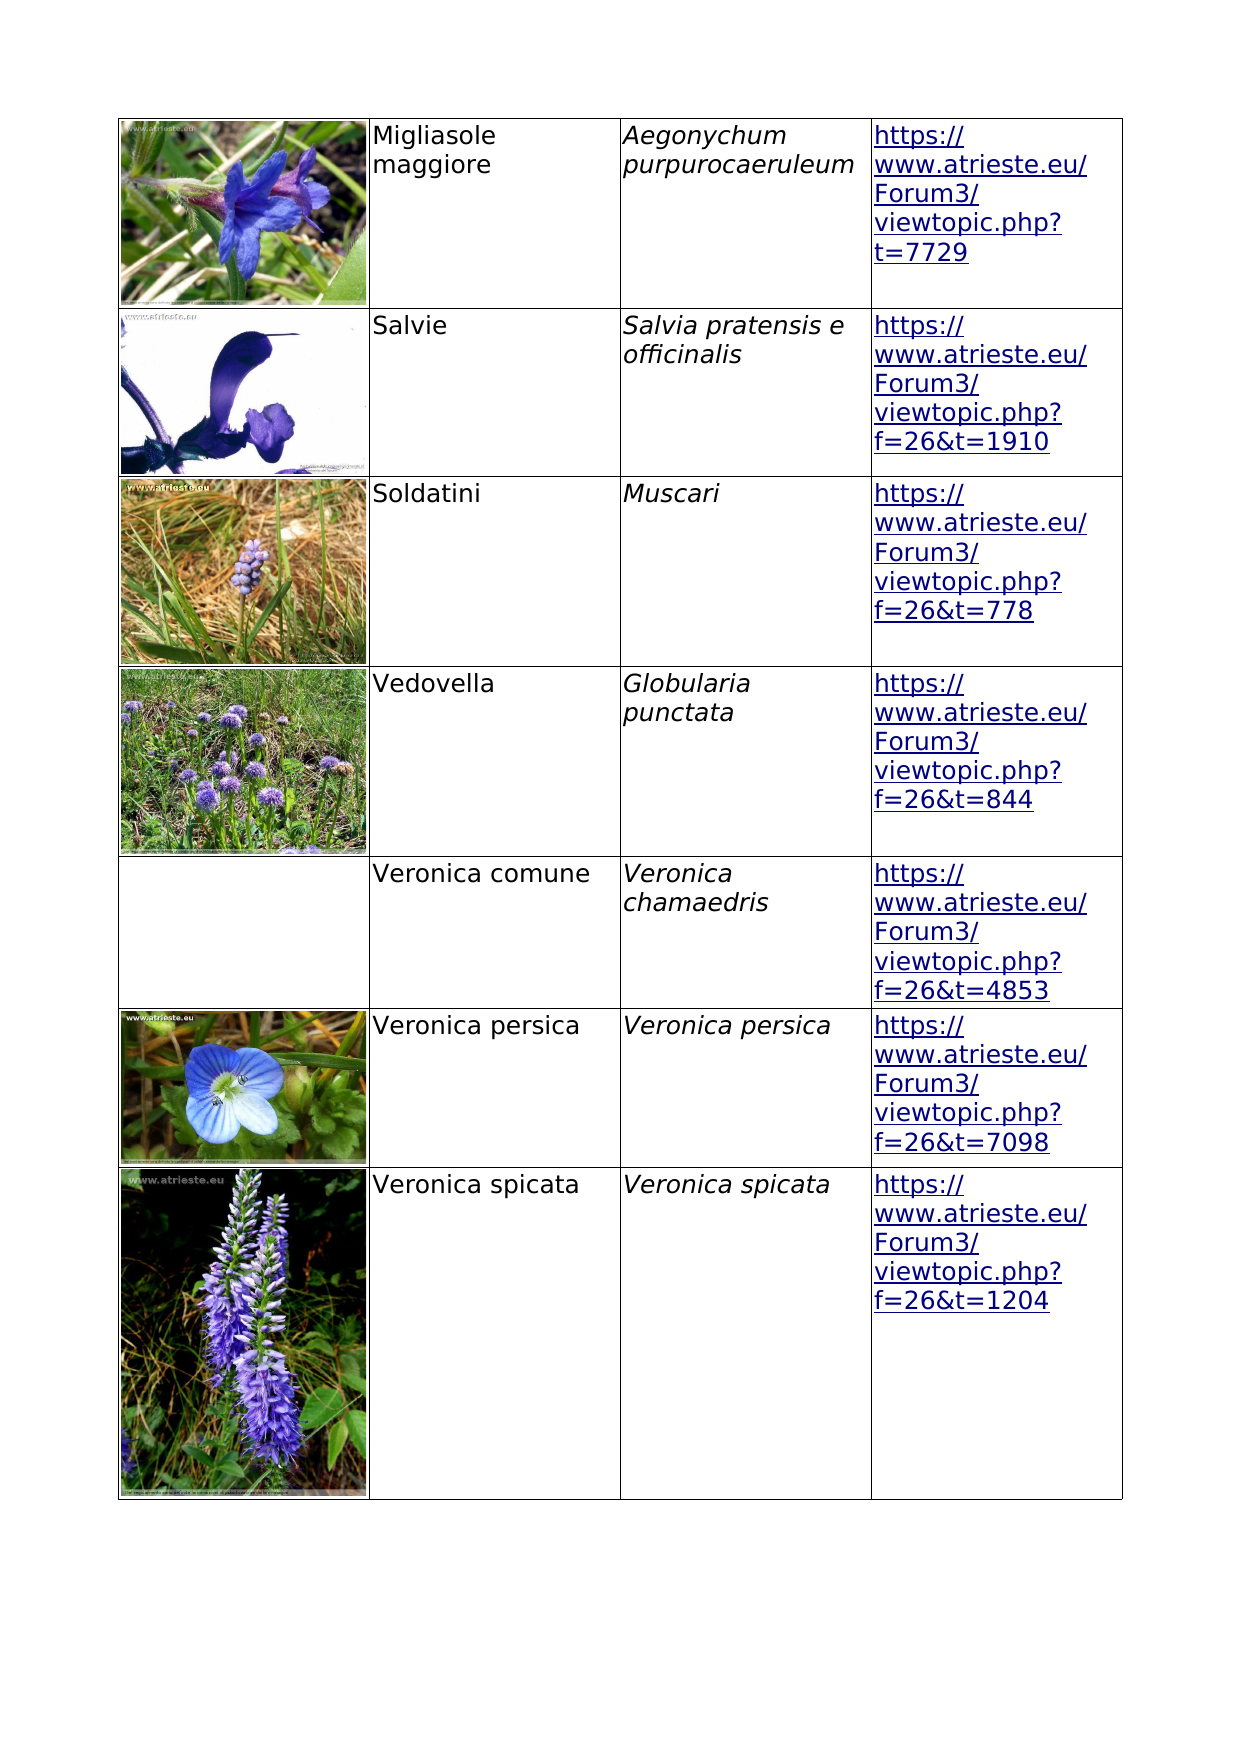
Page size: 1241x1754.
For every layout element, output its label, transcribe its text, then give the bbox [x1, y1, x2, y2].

picture [121, 1169, 367, 1496]
table_cell Migliasole maggiore [370, 119, 620, 308]
table_cell https://www.atrieste.eu/Forum3/viewtopic.php?f=26&t=778 [872, 477, 1122, 666]
table_cell https://www.atrieste.eu/Forum3/viewtopic.php?f=26&t=844 [872, 667, 1122, 856]
picture [121, 479, 367, 664]
table_cell [119, 857, 369, 1008]
table_cell https://www.atrieste.eu/Forum3/viewtopic.php?f=26&t=4853 [872, 857, 1122, 1008]
table_cell Veronica persica [370, 1009, 620, 1167]
table_cell https://www.atrieste.eu/Forum3/viewtopic.php?f=26&t=1910 [872, 309, 1122, 476]
table_cell Salvia pratensis e officinalis [621, 309, 871, 476]
table_cell Salvie [370, 309, 620, 476]
table_cell https://www.atrieste.eu/Forum3/viewtopic.php?f=26&t=7098 [872, 1009, 1122, 1167]
picture [121, 310, 367, 474]
picture [121, 121, 367, 305]
table_cell [119, 119, 369, 308]
picture [121, 669, 367, 854]
table_cell Veronica spicata [621, 1168, 871, 1498]
picture [121, 1011, 367, 1164]
table_cell Veronica chamaedris [621, 857, 871, 1008]
table_cell Veronica spicata [370, 1168, 620, 1498]
table_cell https://www.atrieste.eu/Forum3/viewtopic.php?t=7729 [872, 119, 1122, 308]
table_cell [119, 1009, 369, 1167]
table_cell Veronica persica [621, 1009, 871, 1167]
table_cell Aegonychum purpurocaeruleum [621, 119, 871, 308]
table_cell https://www.atrieste.eu/Forum3/viewtopic.php?f=26&t=1204 [872, 1168, 1122, 1498]
table_cell Soldatini [370, 477, 620, 666]
table_cell Vedovella [370, 667, 620, 856]
table_cell Globularia punctata [621, 667, 871, 856]
table_cell Veronica comune [370, 857, 620, 1008]
table_cell Muscari [621, 477, 871, 666]
